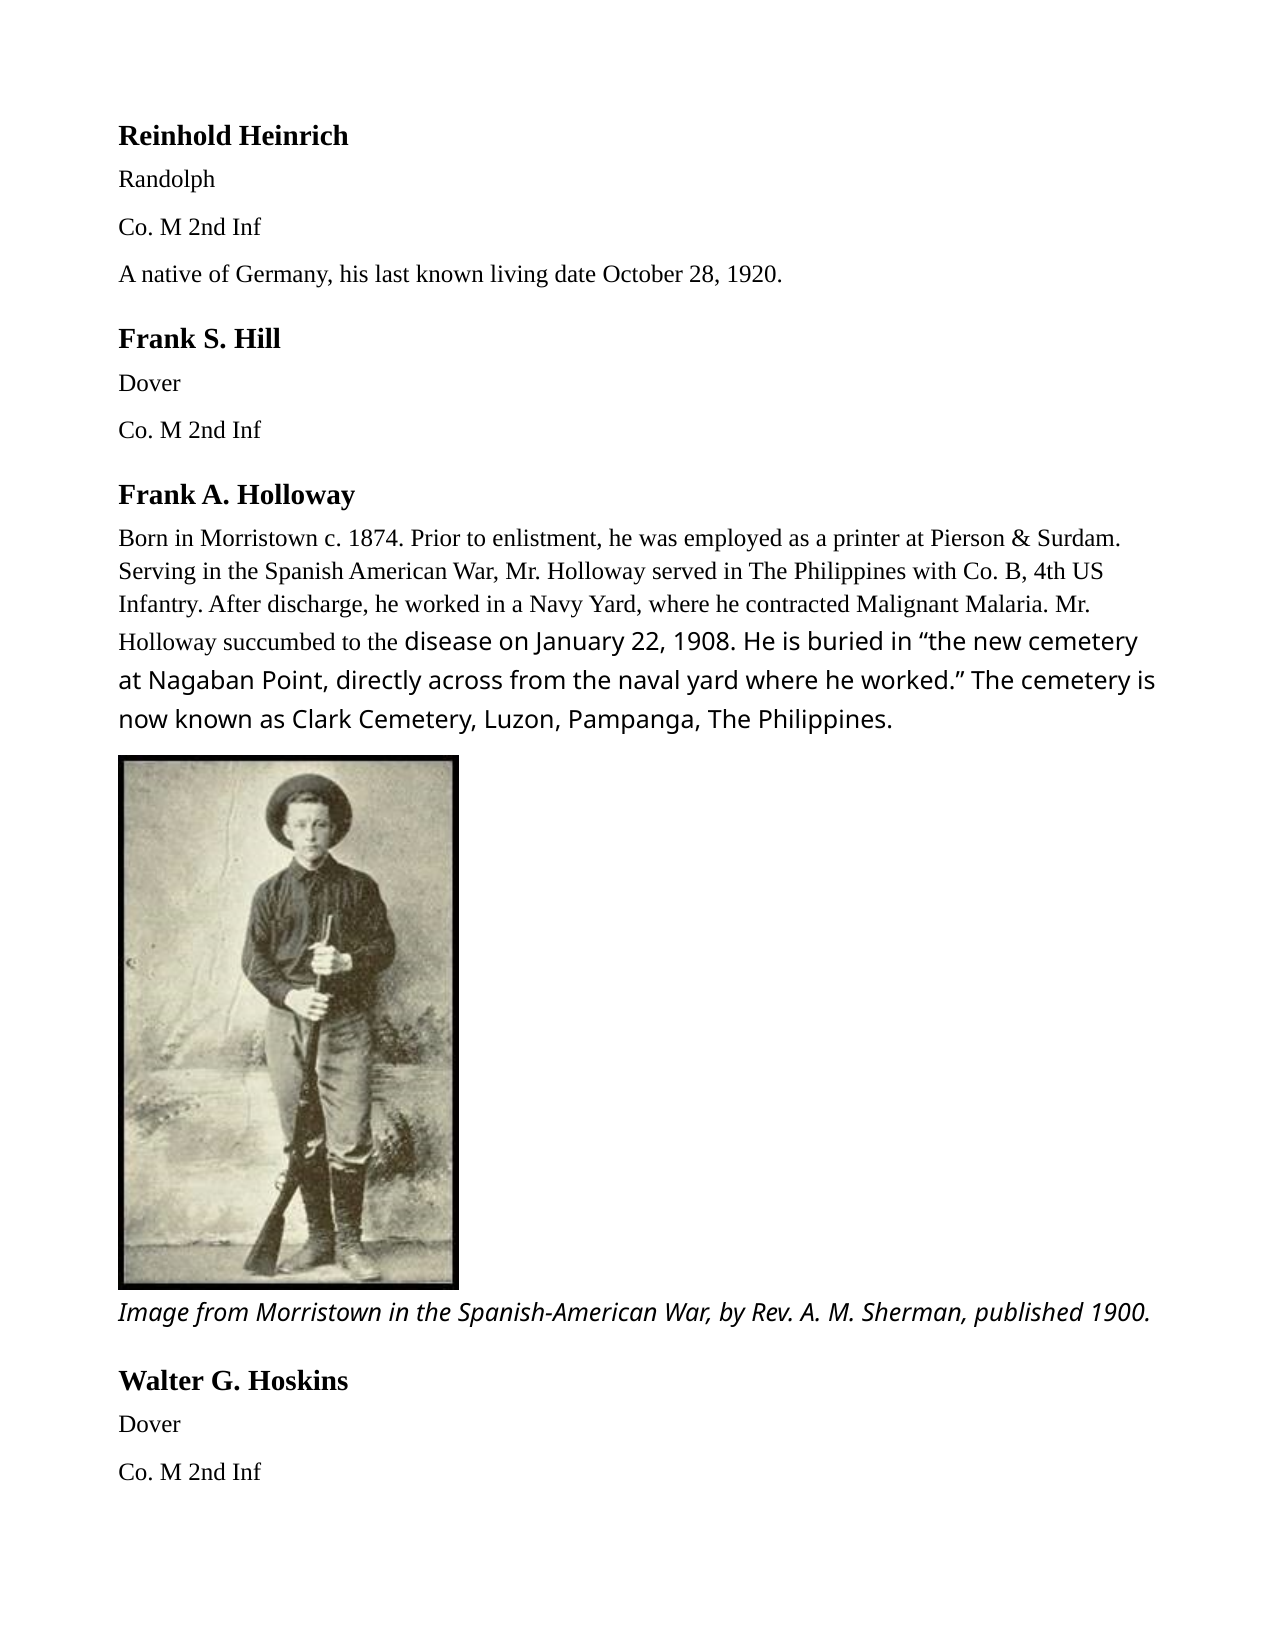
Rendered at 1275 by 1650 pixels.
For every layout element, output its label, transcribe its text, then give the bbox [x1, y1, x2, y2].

text Co. M 2nd Inf [118, 415, 1157, 444]
text Randolph [118, 164, 1157, 193]
text Image from Morristown in the Spanish-American War, by Rev. A. M. Sherman, published 1900. [118, 755, 1157, 1329]
text Co. M 2nd Inf [118, 212, 1157, 241]
text Born in Morristown c. 1874. Prior to enlistment, he was employed as a printer at Pierson & Surdam. Serving in the Spanish American War, Mr. Holloway served in The Philippines with Co. B, 4th US Infantry. After discharge, he worked in a Navy Yard, where he contracted Malignant Malaria. Mr. Holloway succumbed to the disease on January 22, 1908. He is buried in “the new cemetery at Nagaban Point, directly across from the naval yard where he worked.” The cemetery is now known as Clark Cemetery, Luzon, Pampanga, The Philippines. [118, 523, 1157, 736]
subtitle Frank A. Holloway [118, 477, 1157, 511]
text A native of Germany, his last known living date October 28, 1920. [118, 259, 1157, 288]
subtitle Reinhold Heinrich [118, 118, 1157, 152]
text Dover [118, 1409, 1157, 1438]
subtitle Walter G. Hoskins [118, 1363, 1157, 1397]
text Co. M 2nd Inf [118, 1457, 1157, 1486]
subtitle Frank S. Hill [118, 322, 1157, 355]
picture [118, 755, 459, 1290]
text Dover [118, 368, 1157, 396]
